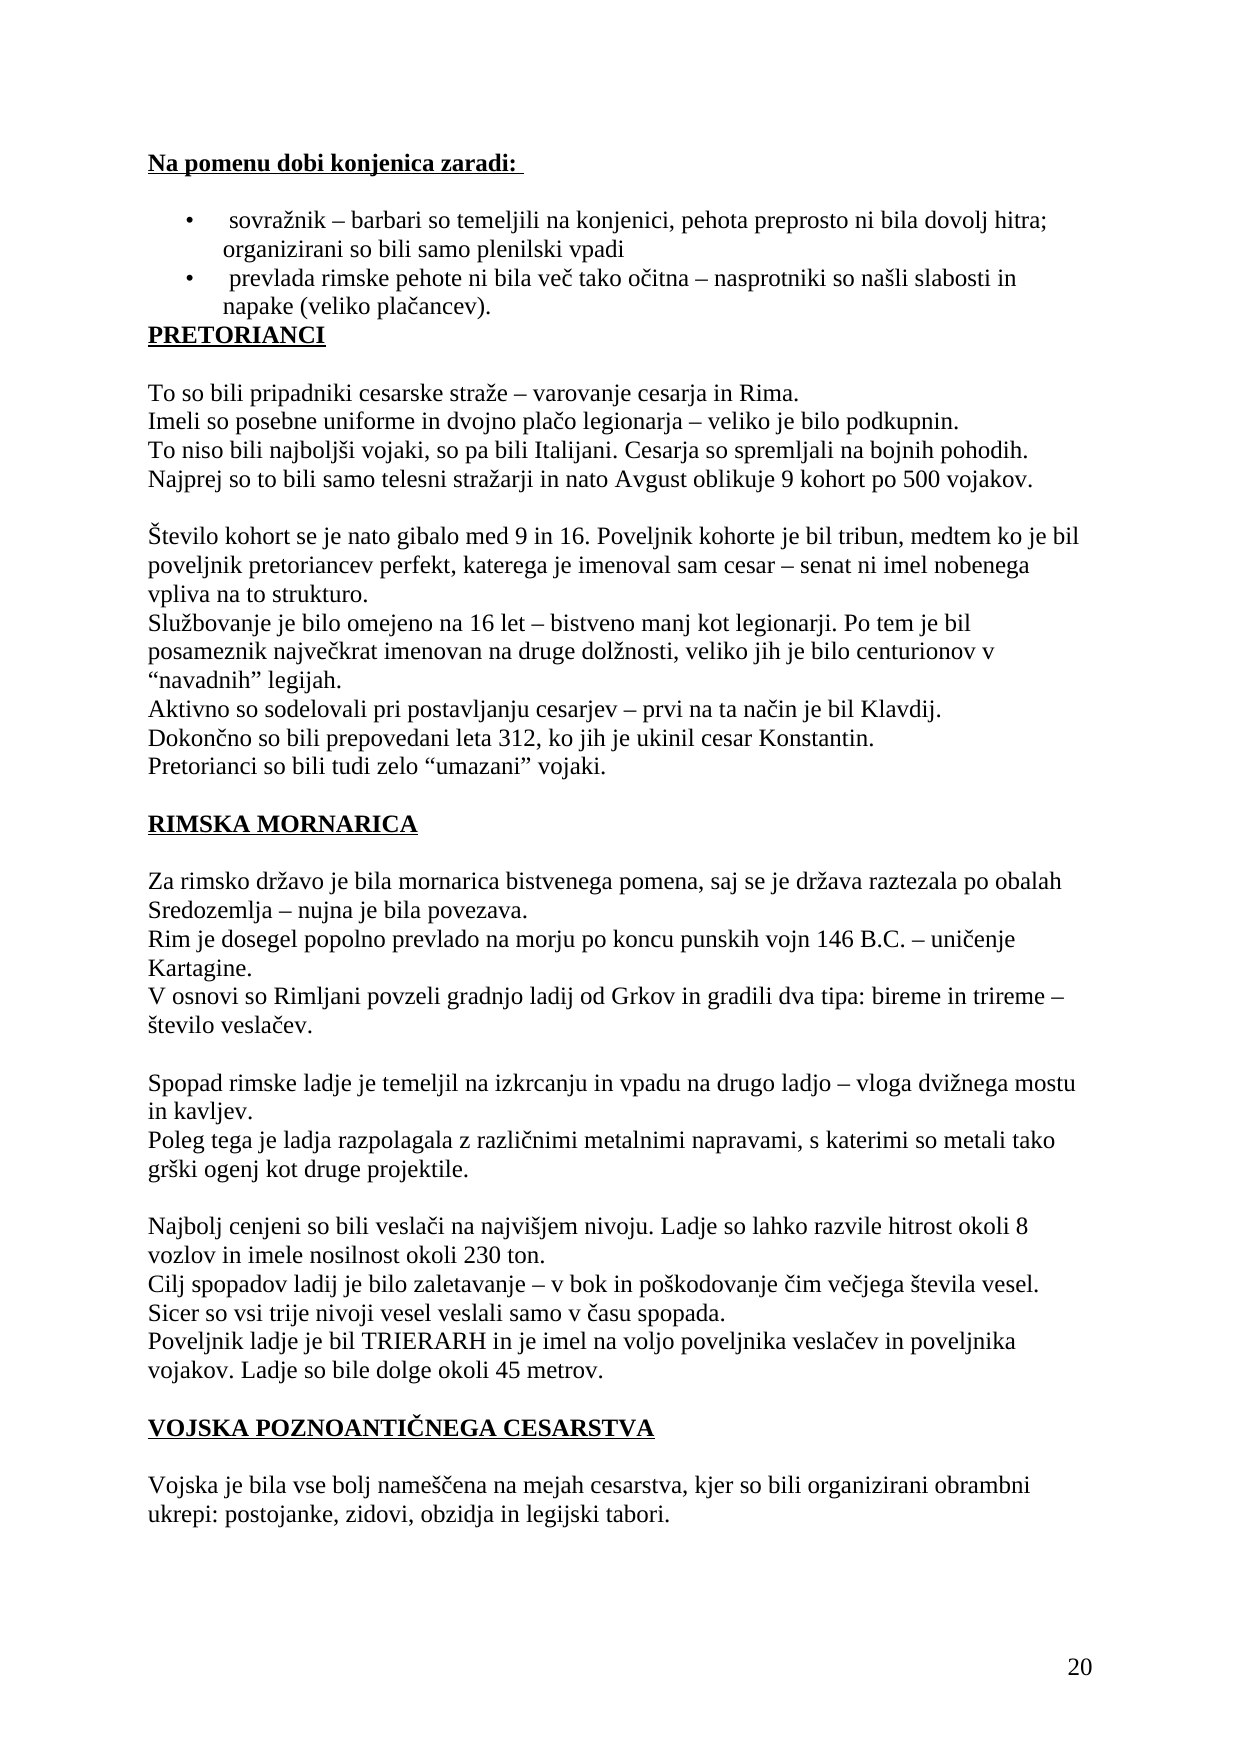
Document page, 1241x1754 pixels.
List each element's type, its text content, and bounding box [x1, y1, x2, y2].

text Najprej so to bili samo telesni stražarji in nato Avgust oblikuje 9 kohort po 500 vojakov. [148, 464, 1093, 493]
text PRETORIANCI [148, 320, 1093, 349]
text RIMSKA MORNARICA [148, 809, 1093, 838]
text To niso bili najboljši vojaki, so pa bili Italijani. Cesarja so spremljali na bojnih pohodih. [148, 435, 1093, 464]
text Za rimsko državo je bila mornarica bistvenega pomena, saj se je država raztezala po obalah Sredozemlja – nujna je bila povezava. [148, 866, 1093, 924]
text Službovanje je bilo omejeno na 16 let – bistveno manj kot legionarji. Po tem je bil posameznik največkrat imenovan na druge dolžnosti, veliko jih je bilo centurionov v “navadnih” legijah. [148, 608, 1093, 694]
text To so bili pripadniki cesarske straže – varovanje cesarja in Rima. [148, 378, 1093, 406]
text VOJSKA POZNOANTIČNEGA CESARSTVA [148, 1413, 1093, 1441]
text V osnovi so Rimljani povzeli gradnjo ladij od Grkov in gradili dva tipa: bireme in trireme – število veslačev. [148, 981, 1093, 1039]
text Imeli so posebne uniforme in dvojno plačo legionarja – veliko je bilo podkupnin. [148, 406, 1093, 435]
text Aktivno so sodelovali pri postavljanju cesarjev – prvi na ta način je bil Klavdij. [148, 694, 1093, 723]
text Pretorianci so bili tudi zelo “umazani” vojaki. [148, 751, 1093, 780]
text Število kohort se je nato gibalo med 9 in 16. Poveljnik kohorte je bil tribun, medtem ko je bil poveljnik pretoriancev perfekt, katerega je imenoval sam cesar – senat ni imel nobenega vpliva na to strukturo. [148, 521, 1093, 608]
text Na pomenu dobi konjenica zaradi: [148, 148, 1093, 176]
list prevlada rimske pehote ni bila več tako očitna – nasprotniki so našli slabosti in napake (veliko plačancev). [185, 263, 1093, 320]
text Poveljnik ladje je bil TRIERARH in je imel na voljo poveljnika veslačev in poveljnika vojakov. Ladje so bile dolge okoli 45 metrov. [148, 1326, 1093, 1384]
text Vojska je bila vse bolj nameščena na mejah cesarstva, kjer so bili organizirani obrambni ukrepi: postojanke, zidovi, obzidja in legijski tabori. [148, 1470, 1093, 1528]
text Najbolj cenjeni so bili veslači na najvišjem nivoju. Ladje so lahko razvile hitrost okoli 8 vozlov in imele nosilnost okoli 230 ton. [148, 1211, 1093, 1269]
text Dokončno so bili prepovedani leta 312, ko jih je ukinil cesar Konstantin. [148, 723, 1093, 751]
text Spopad rimske ladje je temeljil na izkrcanju in vpadu na drugo ladjo – vloga dvižnega mostu in kavljev. [148, 1068, 1093, 1125]
text Rim je dosegel popolno prevlado na morju po koncu punskih vojn 146 B.C. – uničenje Kartagine. [148, 924, 1093, 981]
text Poleg tega je ladja razpolagala z različnimi metalnimi napravami, s katerimi so metali tako grški ogenj kot druge projektile. [148, 1125, 1093, 1183]
list sovražnik – barbari so temeljili na konjenici, pehota preprosto ni bila dovolj hitra; organizirani so bili samo plenilski vpadi [185, 205, 1093, 263]
text Cilj spopadov ladij je bilo zaletavanje – v bok in poškodovanje čim večjega števila vesel. Sicer so vsi trije nivoji vesel veslali samo v času spopada. [148, 1269, 1093, 1326]
